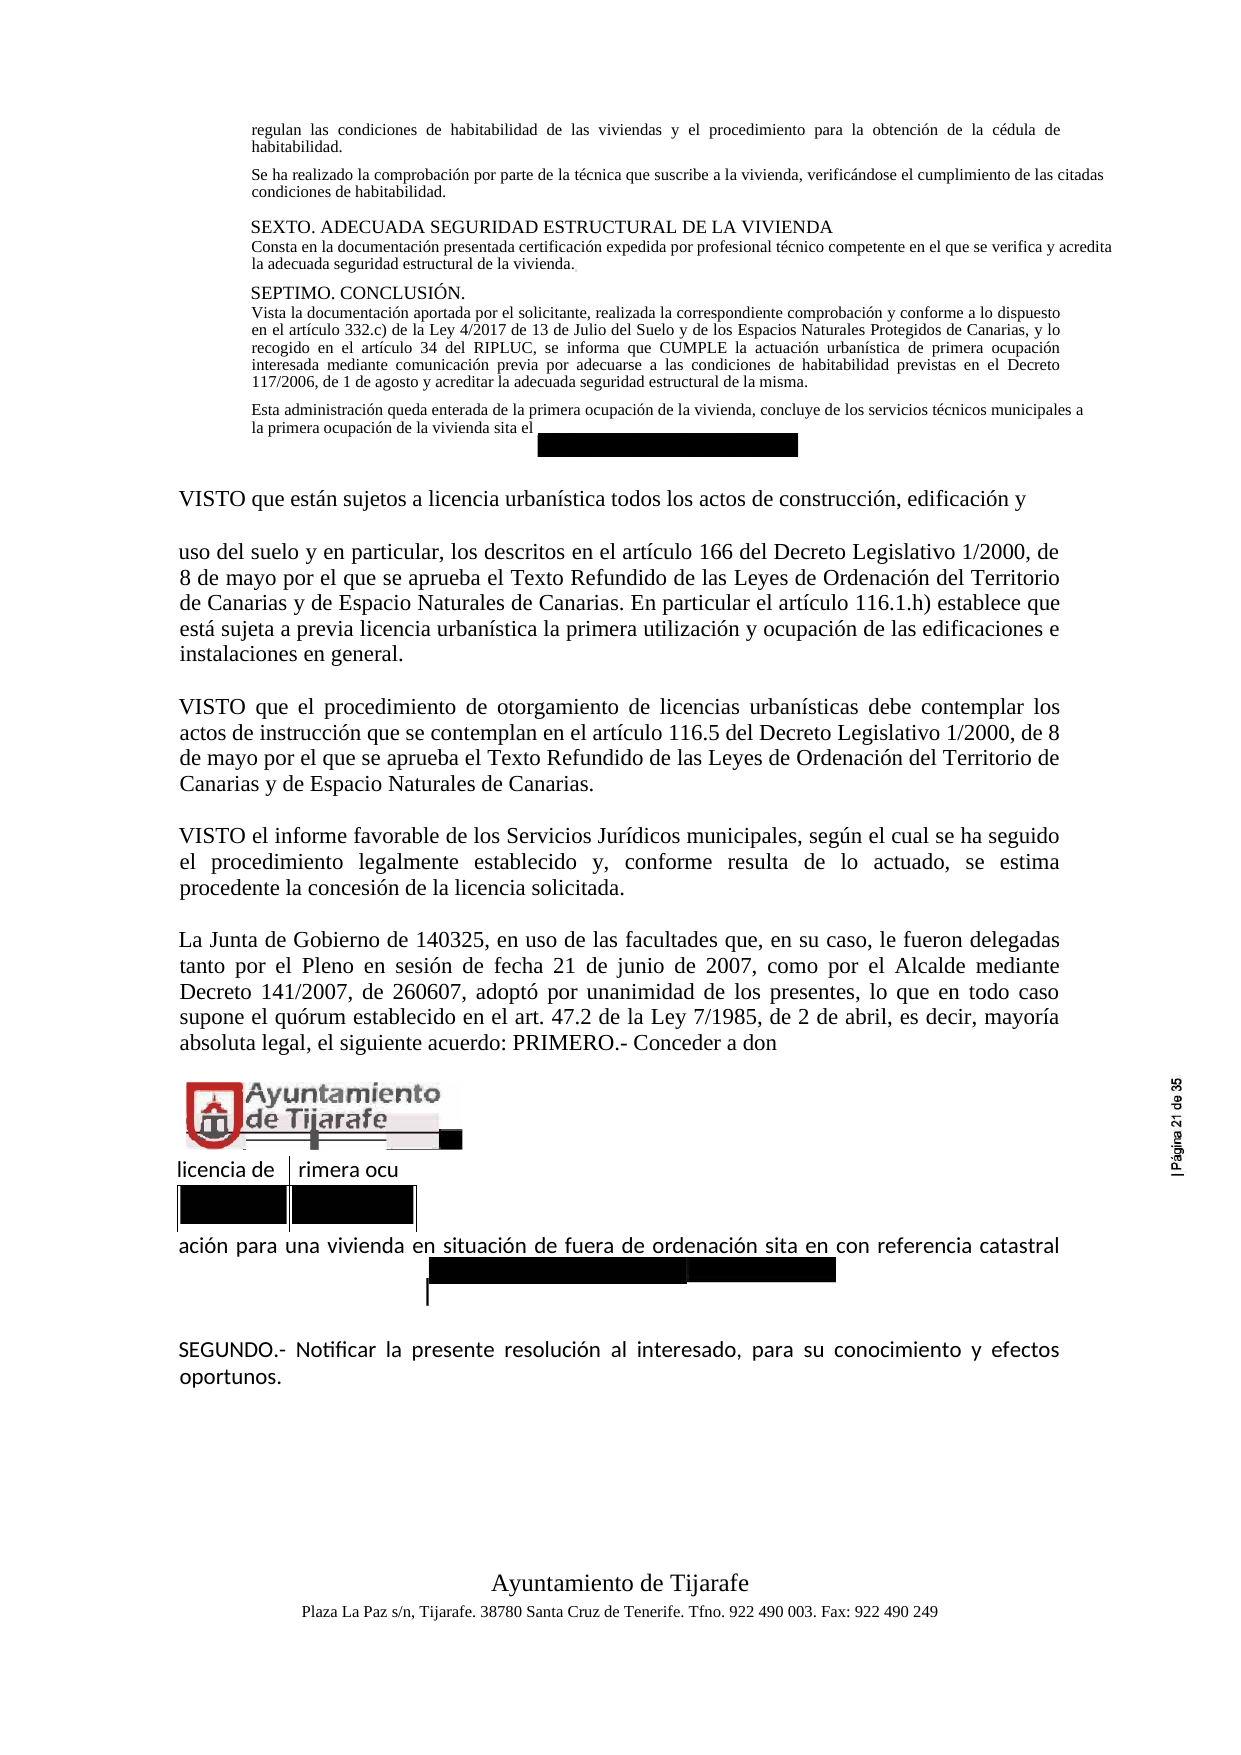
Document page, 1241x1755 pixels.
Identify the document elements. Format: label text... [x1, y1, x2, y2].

text uso del suelo y en particular, los descritos en el artículo 166 del Decreto Legislativo 1/2000, de 8 de mayo por el que se aprueba el Texto Refundido de las Leyes de Ordenación del Territorio de Canarias y de Espacio Naturales de Canarias. En particular el artículo 116.1.h) establece que está sujeta a previa licencia urbanística la primera utilización y ocupación de las edificaciones e instalaciones en general. [178, 539, 1061, 667]
text La Junta de Gobierno de 140325, en uso de las facultades que, en su caso, le fueron delegadas tanto por el Pleno en sesión de fecha 21 de junio de 2007, como por el Alcalde mediante Decreto 141/2007, de 260607, adoptó por unanimidad de los presentes, lo que en todo caso supone el quórum establecido en el art. 47.2 de la Ley 7/1985, de 2 de abril, es decir, mayoría absoluta legal, el siguiente acuerdo: PRIMERO.- Conceder a don [178, 927, 1061, 1055]
text VISTO que el procedimiento de otorgamiento de licencias urbanísticas debe contemplar los actos de instrucción que se contemplan en el artículo 116.5 del Decreto Legislativo 1/2000, de 8 de mayo por el que se aprueba el Texto Refundido de las Leyes de Ordenación del Territorio de Canarias y de Espacio Naturales de Canarias. [178, 694, 1061, 796]
text Consta en la documentación presentada certificación expedida por profesional técnico competente en el que se verifica y acredita la adecuada seguridad estructural de la vivienda. [251, 239, 1113, 273]
text regulan las condiciones de habitabilidad de las viviendas y el procedimiento para la obtención de la cédula de habitabilidad. [251, 121, 1061, 156]
text Esta administración queda enterada de la primera ocupación de la vivienda, concluye de los servicios técnicos municipales a la primera ocupación de la vivienda sita el [251, 402, 1085, 457]
text SEGUNDO.- Notificar la presente resolución al interesado, para su conocimiento y efectos oportunos. [178, 1336, 1061, 1390]
table_header licencia de [177, 1156, 289, 1185]
text ación para una vivienda en situación de fuera de ordenación sita en con referencia catastral [178, 1232, 1061, 1283]
text VISTO el informe favorable de los Servicios Jurídicos municipales, según el cual se ha seguido el procedimiento legalmente establecido y, conforme resulta de lo actuado, se estima procedente la concesión de la licencia solicitada. [178, 823, 1061, 900]
text VISTO que están sujetos a licencia urbanística todos los actos de construcción, edificación y [178, 486, 1061, 512]
text Vista la documentación aportada por el solicitante, realizada la correspondiente comprobación y conforme a lo dispuesto en el artículo 332.c) de la Ley 4/2017 de 13 de Julio del Suelo y de los Espacios Naturales Protegidos de Canarias, y lo recogido en el artículo 34 del RIPLUC, se informa que CUMPLE la actuación urbanística de primera ocupación interesada mediante comunicación previa por adecuarse a las condiciones de habitabilidad previstas en el Decreto 117/2006, de 1 de agosto y acreditar la adecuada seguridad estructural de la misma. [251, 305, 1061, 391]
table_cell [178, 1186, 289, 1232]
text SEXTO. ADECUADA SEGURIDAD ESTRUCTURAL DE LA VIVIENDA [250, 216, 1157, 237]
table_cell [290, 1186, 416, 1232]
table_header rimera ocu [290, 1156, 416, 1185]
text SEPTIMO. CONCLUSIÓN. [250, 282, 1157, 303]
text Se ha realizado la comprobación por parte de la técnica que suscribe a la vivienda, verificándose el cumplimiento de las citadas condiciones de habitabilidad. [251, 166, 1106, 201]
